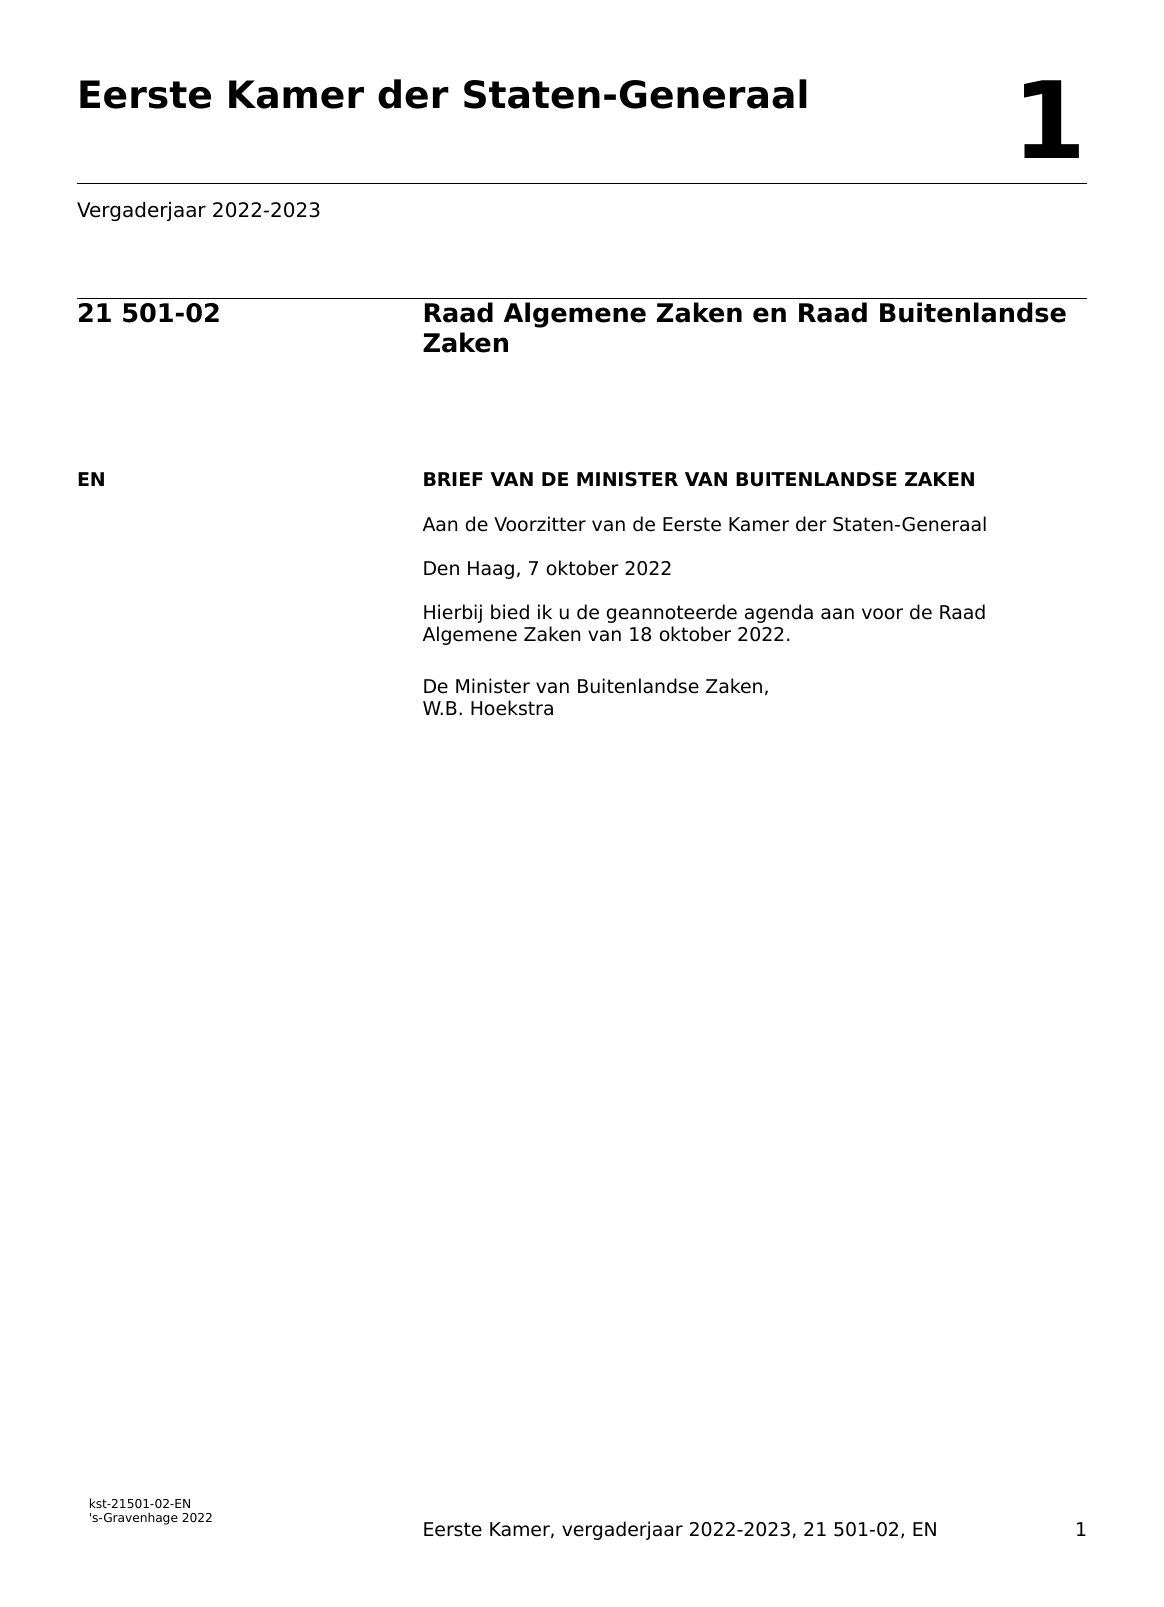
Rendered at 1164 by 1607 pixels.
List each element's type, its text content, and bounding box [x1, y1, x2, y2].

table_header 1 [886, 59, 1087, 183]
table_header Eerste Kamer der Staten-Generaal [77, 59, 886, 183]
text Den Haag, 7 oktober 2022 [422, 558, 1087, 580]
text 's-Gravenhage 2022 [88, 1511, 323, 1525]
text De Minister van Buitenlandse Zaken, W.B. Hoekstra [422, 676, 1087, 720]
text kst-21501-02-EN [88, 1497, 323, 1511]
table_cell Vergaderjaar 2022-2023 [77, 184, 1087, 298]
subtitle EN BRIEF VAN DE MINISTER VAN BUITENLANDSE ZAKEN [77, 469, 1087, 491]
subtitle 21 501-02 Raad Algemene Zaken en Raad Buitenlandse Zaken [77, 299, 1087, 358]
text Hierbij bied ik u de geannoteerde agenda aan voor de Raad Algemene Zaken van 18 oktober 2022. [422, 602, 1087, 646]
text Aan de Voorzitter van de Eerste Kamer der Staten-Generaal [422, 513, 1087, 536]
